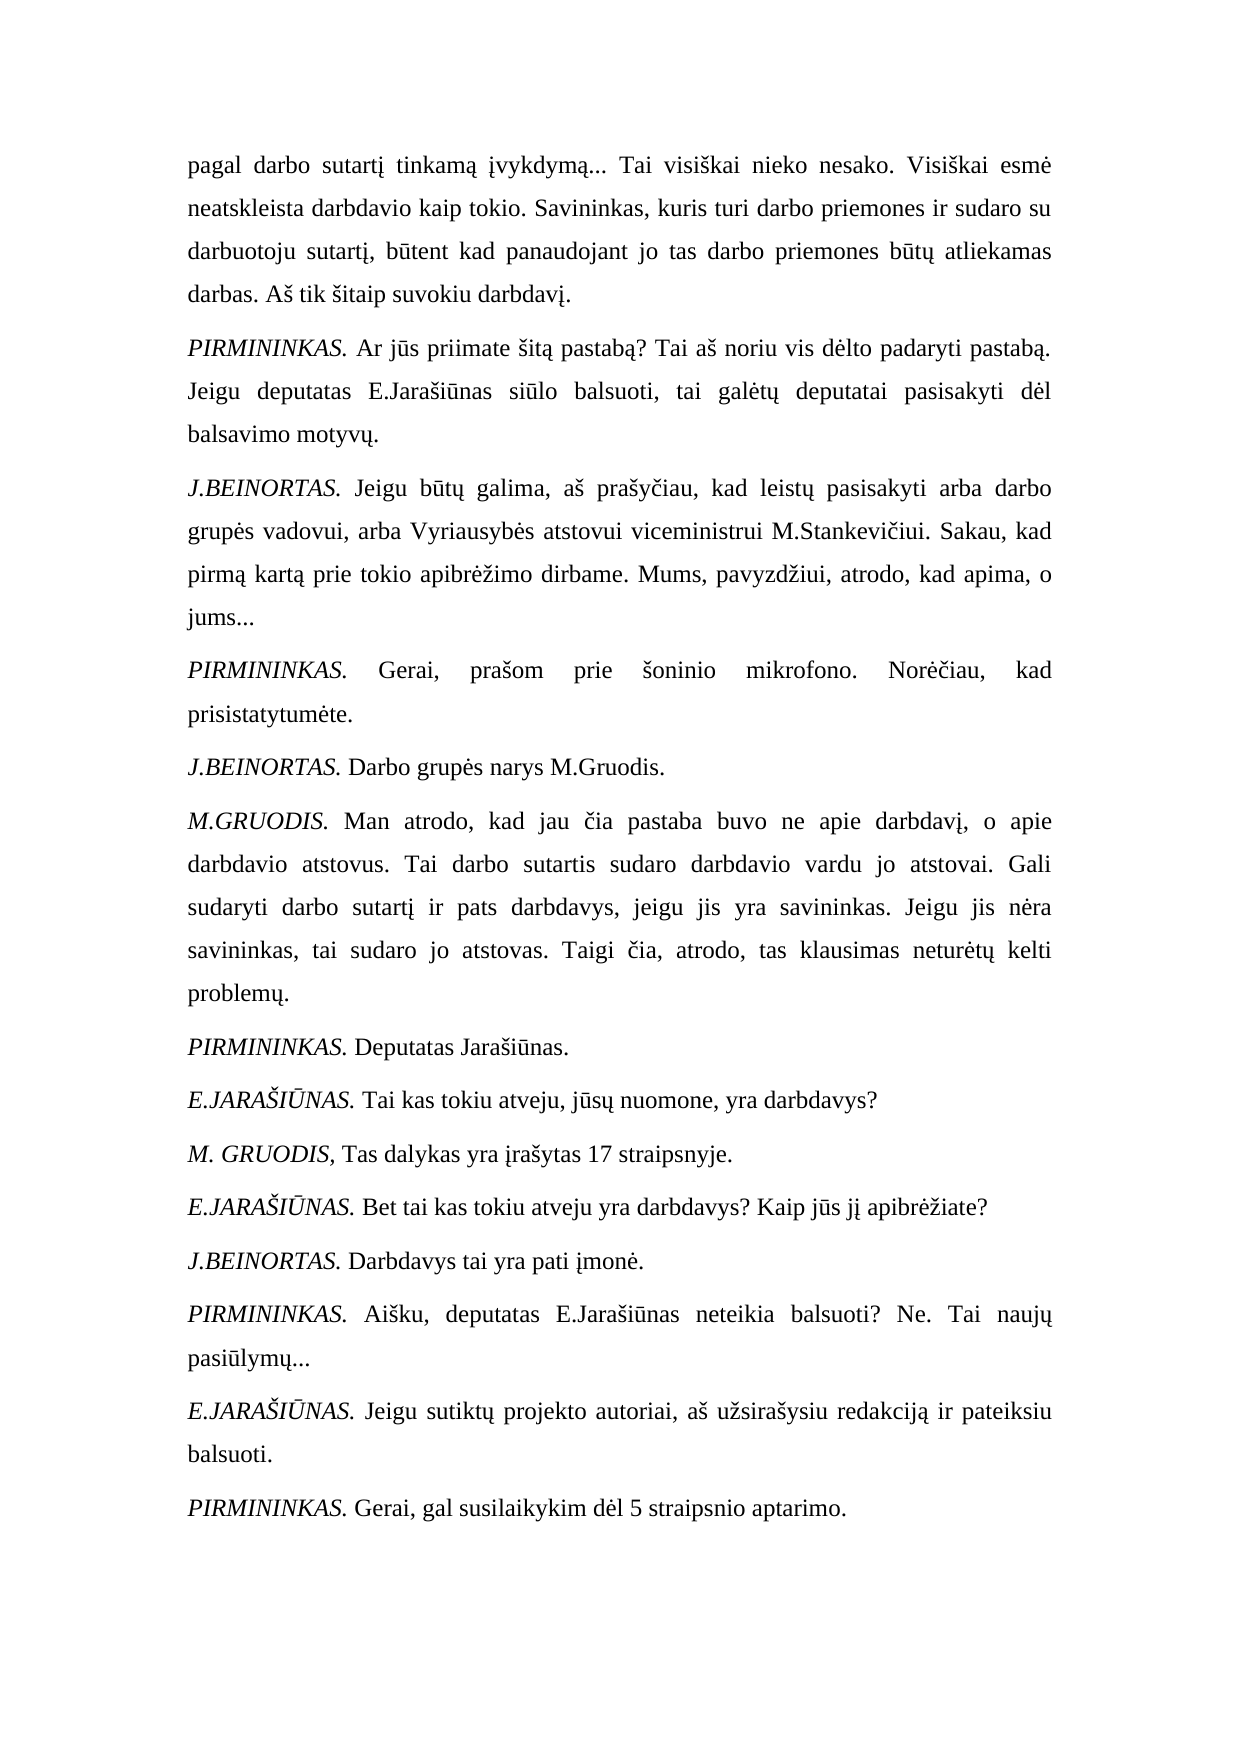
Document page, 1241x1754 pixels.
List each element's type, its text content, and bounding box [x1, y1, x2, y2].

text J.BEINORTAS. Jeigu būtų galima, aš prašyčiau, kad leistų pasisakyti arba darbo grupės vadovui, arba Vyriausybės atstovui viceministrui M.Stankevičiui. Sakau, kad pirmą kartą prie tokio apibrėžimo dirbame. Mums, pavyzdžiui, atrodo, kad apima, o jums... [187, 473, 1053, 631]
text J.BEINORTAS. Darbdavys tai yra pati įmonė. [187, 1246, 1053, 1275]
text M.GRUODIS. Man atrodo, kad jau čia pastaba buvo ne apie darbdavį, o apie darbdavio atstovus. Tai darbo sutartis sudaro darbdavio vardu jo atstovai. Gali sudaryti darbo sutartį ir pats darbdavys, jeigu jis yra savininkas. Jeigu jis nėra savininkas, tai sudaro jo atstovas. Taigi čia, atrodo, tas klausimas neturėtų kelti problemų. [187, 806, 1053, 1007]
text M. GRUODIS, Tas dalykas yra įrašytas 17 straipsnyje. [187, 1139, 1053, 1168]
text E.JARAŠIŪNAS. Jeigu sutiktų projekto autoriai, aš užsirašysiu redakciją ir pateiksiu balsuoti. [187, 1396, 1053, 1468]
text pagal darbo sutartį tinkamą įvykdymą... Tai visiškai nieko nesako. Visiškai esmė neatskleista darbdavio kaip tokio. Savininkas, kuris turi darbo priemones ir sudaro su darbuotoju sutartį, būtent kad panaudojant jo tas darbo priemones būtų atliekamas darbas. Aš tik šitaip suvokiu darbdavį. [187, 150, 1053, 308]
text PIRMININKAS. Ar jūs priimate šitą pastabą? Tai aš noriu vis dėlto padaryti pastabą. Jeigu deputatas E.Jarašiūnas siūlo balsuoti, tai galėtų deputatai pasisakyti dėl balsavimo motyvų. [187, 333, 1053, 448]
text E.JARAŠIŪNAS. Tai kas tokiu atveju, jūsų nuomone, yra darbdavys? [187, 1085, 1053, 1114]
text J.BEINORTAS. Darbo grupės narys M.Gruodis. [187, 752, 1053, 781]
text PIRMININKAS. Gerai, prašom prie šoninio mikrofono. Norėčiau, kad prisistatytumėte. [187, 656, 1053, 727]
text PIRMININKAS. Gerai, gal susilaikykim dėl 5 straipsnio aptarimo. [187, 1493, 1053, 1522]
text PIRMININKAS. Aišku, deputatas E.Jarašiūnas neteikia balsuoti? Ne. Tai naujų pasiūlymų... [187, 1299, 1053, 1371]
text PIRMININKAS. Deputatas Jarašiūnas. [187, 1032, 1053, 1061]
text E.JARAŠIŪNAS. Bet tai kas tokiu atveju yra darbdavys? Kaip jūs jį apibrėžiate? [187, 1192, 1053, 1221]
